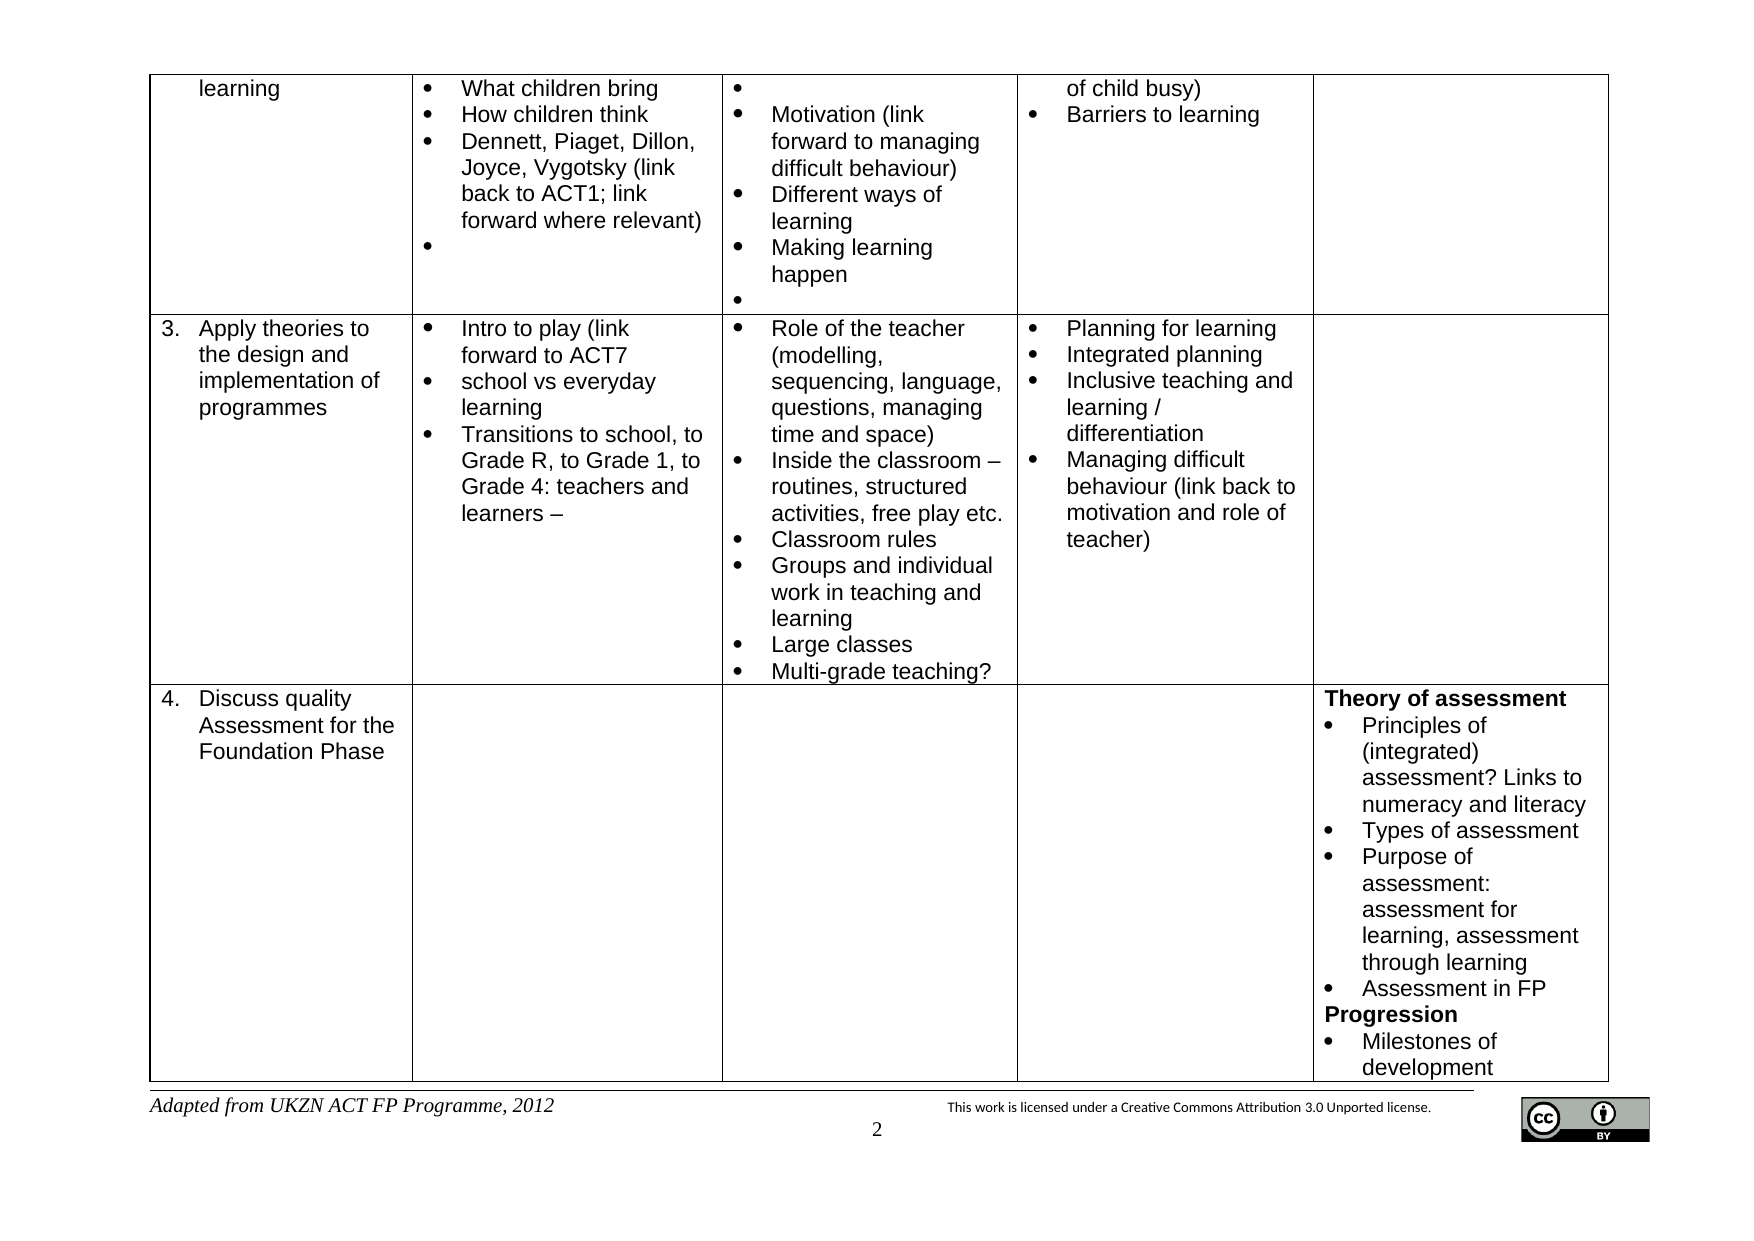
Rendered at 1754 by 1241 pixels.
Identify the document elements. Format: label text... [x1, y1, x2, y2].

table_cell learning [151, 75, 412, 314]
table_cell Planned, enacted, hidden curriculum Integration (case study of child busy) Barriers to learning [1018, 75, 1313, 314]
table_cell [723, 685, 1017, 1081]
table_cell School and Community School in Society Motivation (link forward to managing difficult behaviour) Different ways of learning Making learning happen [723, 75, 1017, 314]
table_cell Role of the teacher (modelling, sequencing, language, questions, managing time and space) Inside the classroom – routines, structured activities, free play etc. Classroom rules Groups and individual work in teaching and learning Large classes Multi-grade teaching? [723, 315, 1017, 684]
table_cell [413, 685, 722, 1081]
table_cell What children need How children think and learn What children bring How children think Dennett, Piaget, Dillon, Joyce, Vygotsky (link back to ACT1; link forward where relevant) [413, 75, 722, 314]
table_cell [1018, 685, 1313, 1081]
table_cell Discuss quality Assessment for the Foundation Phase [151, 685, 412, 1081]
table_cell Apply theories to the design and implementation of programmes [151, 315, 412, 684]
table_cell Intro to play (link forward to ACT7 school vs everyday learning Transitions to school, to Grade R, to Grade 1, to Grade 4: teachers and learners – [413, 315, 722, 684]
table_cell [1314, 75, 1608, 314]
table_cell [1314, 315, 1608, 684]
table_cell Theory of assessment Principles of (integrated) assessment? Links to numeracy and literacy Types of assessment Purpose of assessment: assessment for learning, assessment through learning Assessment in FP Progression Milestones of development Progression described in National curriculum Different children at different levels in different grades and their needs Links forward to numeracy and literacy Managing Assessment Involving children in assessment [1314, 685, 1608, 1081]
table_cell Planning for learning Integrated planning Inclusive teaching and learning / differentiation Managing difficult behaviour (link back to motivation and role of teacher) [1018, 315, 1313, 684]
